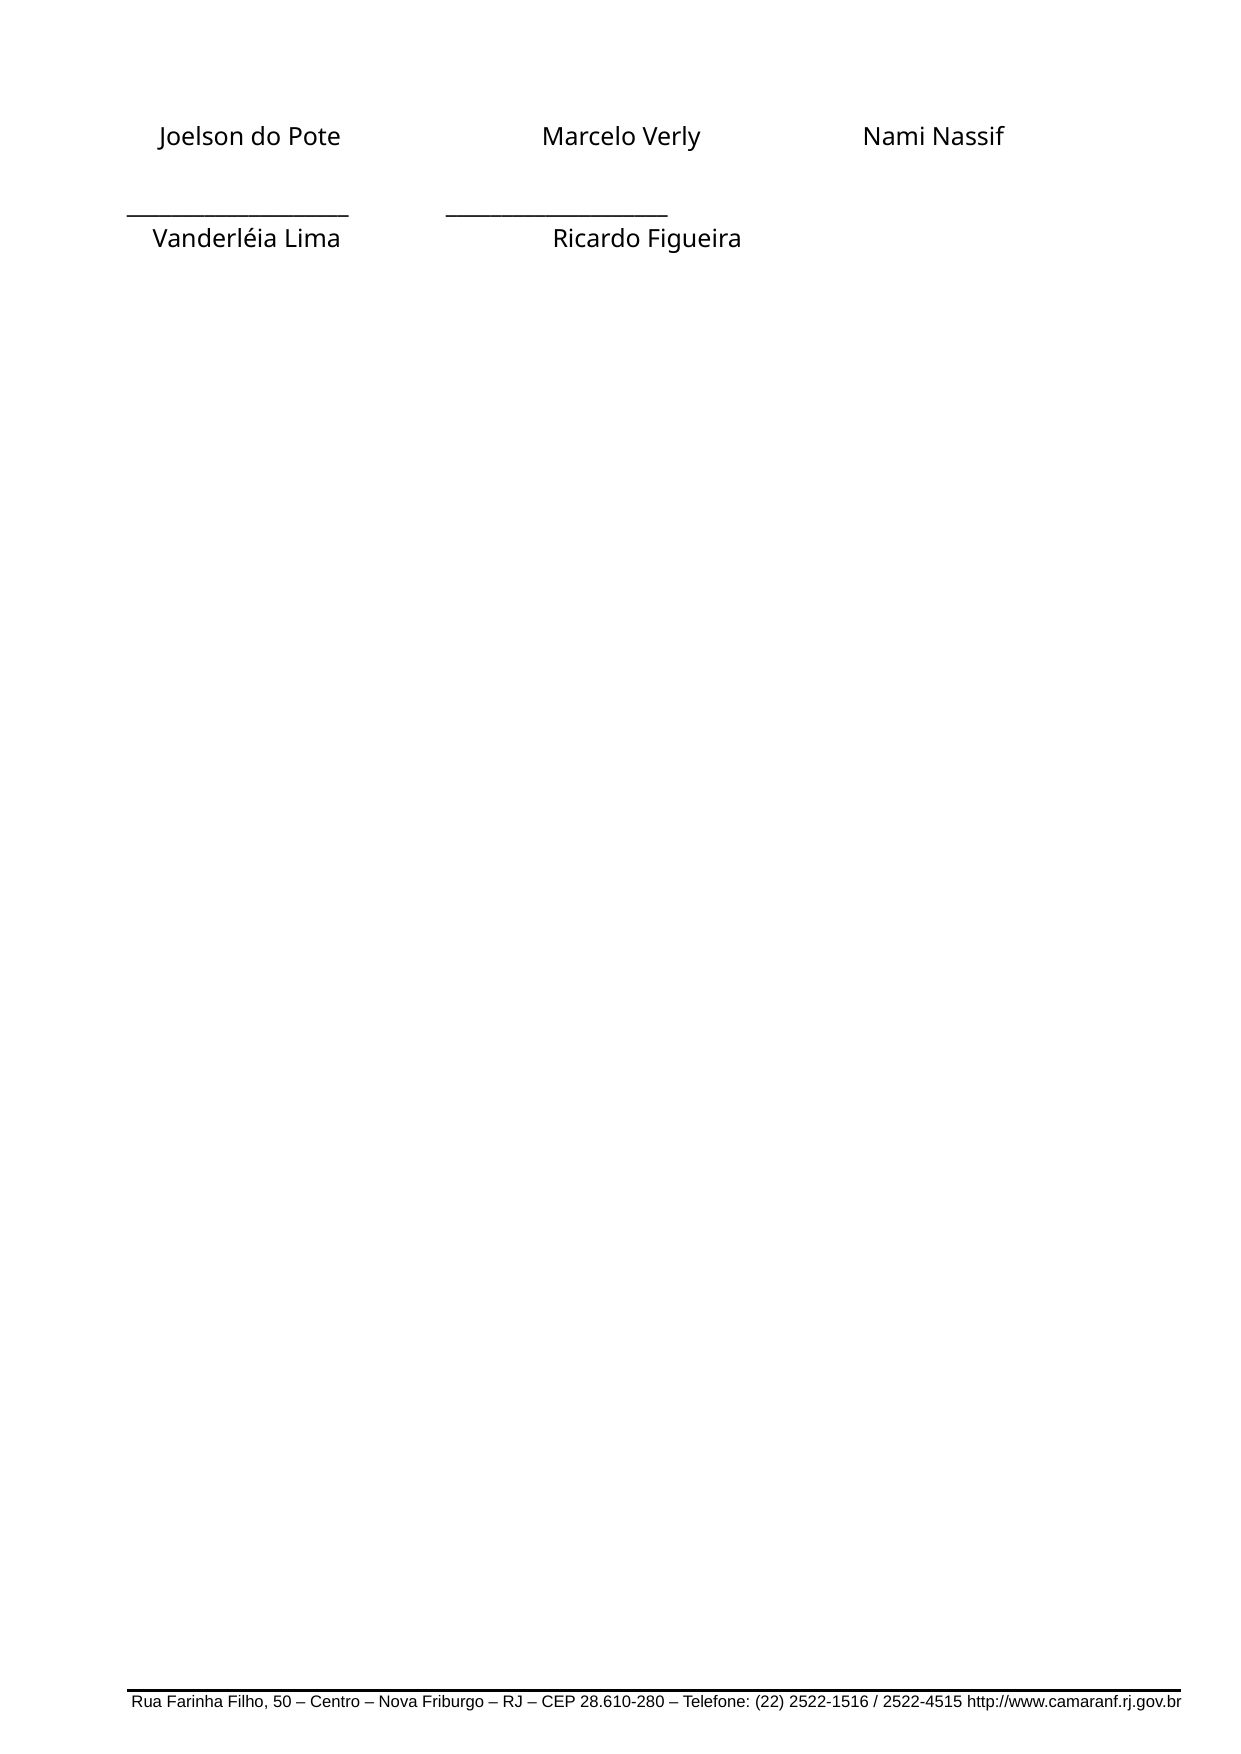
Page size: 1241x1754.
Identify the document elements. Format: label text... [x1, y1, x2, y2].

text Joelson do Pote Marcelo Verly Nami Nassif [127, 118, 1181, 152]
text ____________________ ____________________ [127, 186, 1181, 220]
text Vanderléia Lima Ricardo Figueira [127, 220, 1181, 254]
